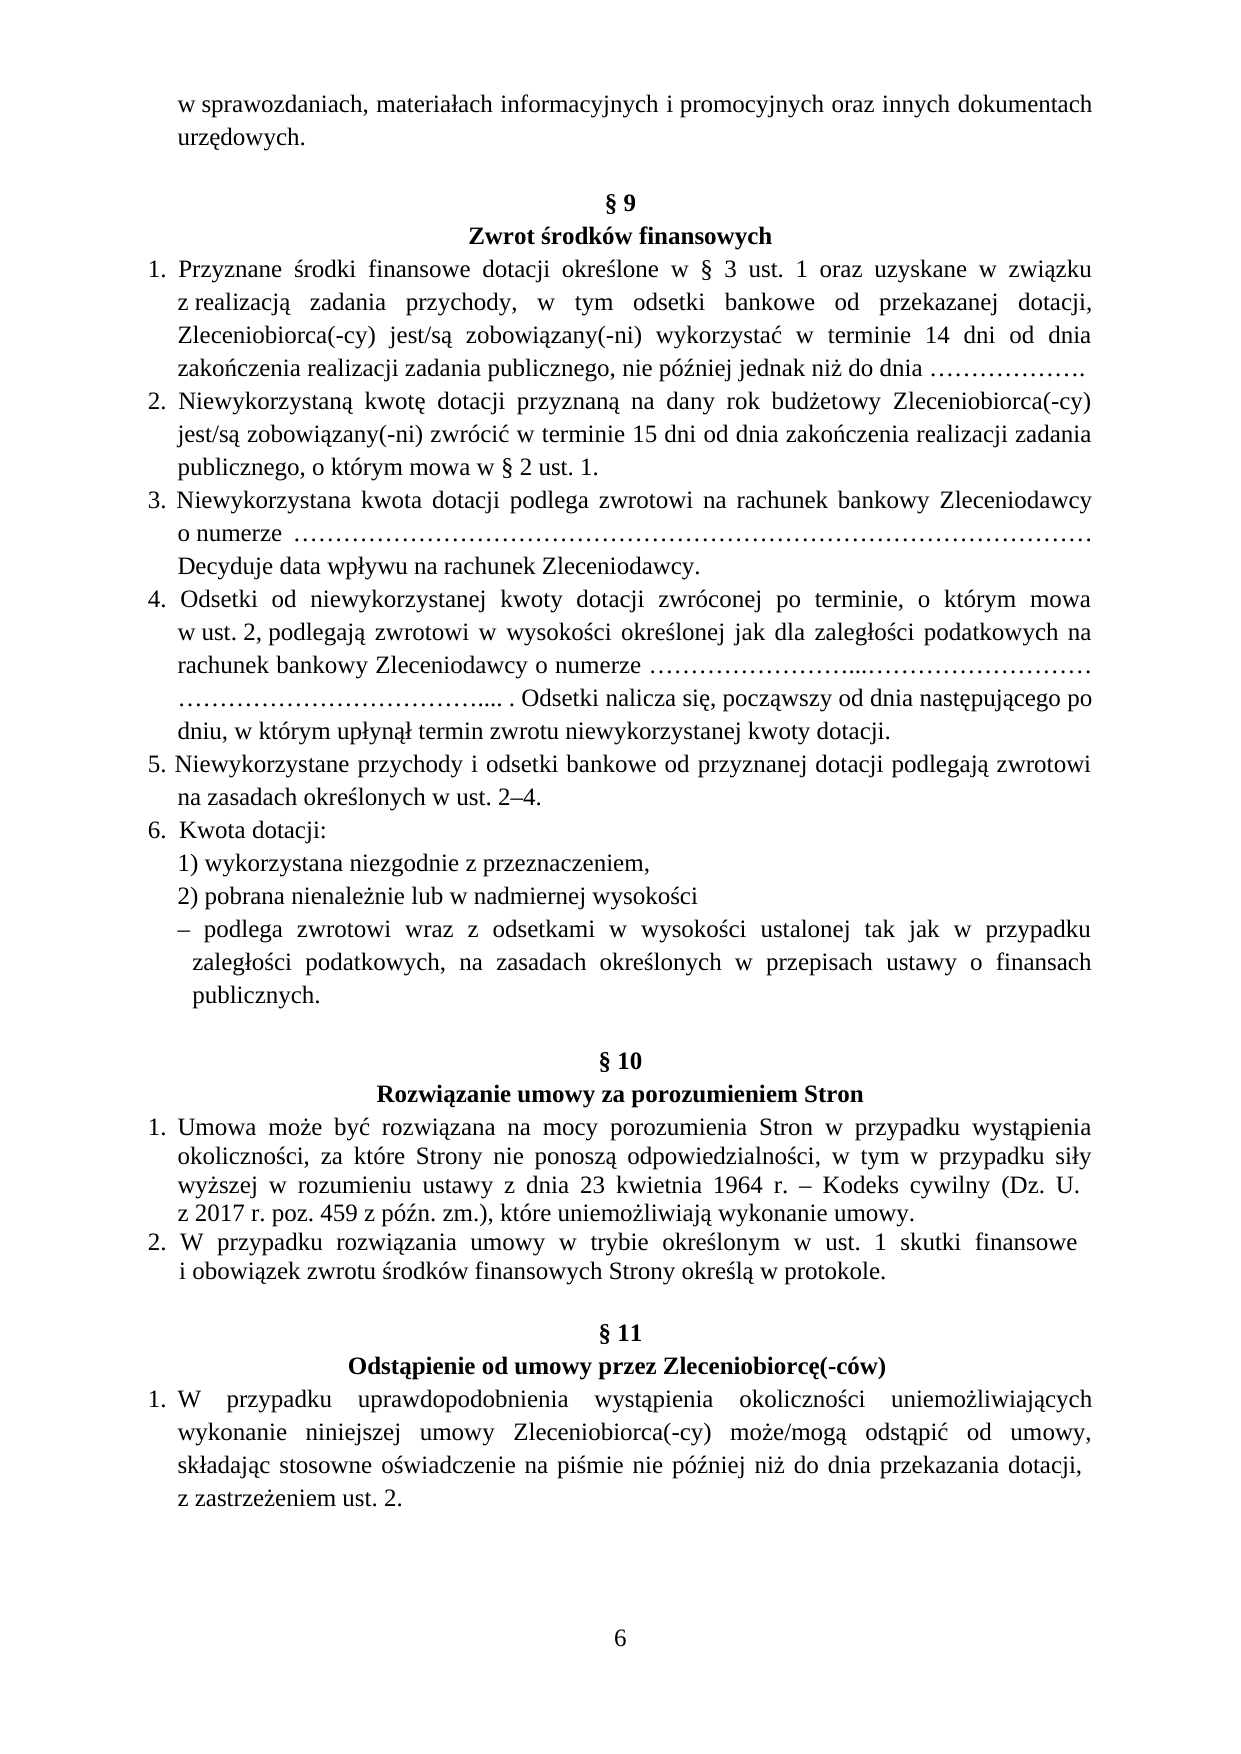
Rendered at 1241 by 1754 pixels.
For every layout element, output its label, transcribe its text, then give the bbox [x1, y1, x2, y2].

text Odstąpienie od umowy przez Zleceniobiorcę(-ców) [148, 1351, 1093, 1379]
subtitle Rozwiązanie umowy za porozumieniem Stron [148, 1079, 1093, 1108]
text 2. Niewykorzystaną kwotę dotacji przyznaną na dany rok budżetowy Zleceniobiorca(-cy) jest/są zobowiązany(-ni) zwrócić w terminie 15 dni od dnia zakończenia realizacji zadania publicznego, o którym mowa w § 2 ust. 1. [148, 386, 1093, 481]
text 1. Przyznane środki finansowe dotacji określone w § 3 ust. 1 oraz uzyskane w związku z realizacją zadania przychody, w tym odsetki bankowe od przekazanej dotacji, Zleceniobiorca(-cy) jest/są zobowiązany(-ni) wykorzystać w terminie 14 dni od dnia zakończenia realizacji zadania publicznego, nie później jednak niż do dnia ………………. [148, 254, 1093, 382]
text 5. Niewykorzystane przychody i odsetki bankowe od przyznanej dotacji podlegają zwrotowi na zasadach określonych w ust. 2–4. [148, 749, 1093, 811]
text § 10 [148, 1046, 1093, 1075]
text Zwrot środków finansowych [148, 221, 1093, 249]
text § 9 [148, 188, 1093, 216]
text 1) wykorzystana niezgodnie z przeznaczeniem, [177, 848, 1093, 877]
text 3. Niewykorzystana kwota dotacji podlega zwrotowi na rachunek bankowy Zleceniodawcy o numerze …………………………………………………………………………………… Decyduje data wpływu na rachunek Zleceniodawcy. [148, 485, 1093, 580]
text 2) pobrana nienależnie lub w nadmiernej wysokości [177, 881, 1093, 910]
text 6. Kwota dotacji: [148, 815, 1093, 844]
list w sprawozdaniach, materiałach informacyjnych i promocyjnych oraz innych dokumentach urzędowych. [148, 89, 1093, 150]
text 4. Odsetki od niewykorzystanej kwoty dotacji zwróconej po terminie, o którym mowa w ust. 2, podlegają zwrotowi w wysokości określonej jak dla zaległości podatkowych na rachunek bankowy Zleceniodawcy o numerze ……………………...……………………… ……………………………….... . Odsetki nalicza się, począwszy od dnia następującego po dniu, w którym upłynął termin zwrotu niewykorzystanej kwoty dotacji. [148, 584, 1093, 745]
text – podlega zwrotowi wraz z odsetkami w wysokości ustalonej tak jak w przypadku zaległości podatkowych, na zasadach określonych w przepisach ustawy o finansach publicznych. [177, 914, 1093, 1009]
list W przypadku uprawdopodobnienia wystąpienia okoliczności uniemożliwiających wykonanie niniejszej umowy Zleceniobiorca(-cy) może/mogą odstąpić od umowy, składając stosowne oświadczenie na piśmie nie później niż do dnia przekazania dotacji, z zastrzeżeniem ust. 2. [148, 1384, 1093, 1512]
text 2. W przypadku rozwiązania umowy w trybie określonym w ust. 1 skutki finansowe i obowiązek zwrotu środków finansowych Strony określą w protokole. [148, 1227, 1093, 1285]
text § 11 [148, 1318, 1093, 1347]
list Umowa może być rozwiązana na mocy porozumienia Stron w przypadku wystąpienia okoliczności, za które Strony nie ponoszą odpowiedzialności, w tym w przypadku siły wyższej w rozumieniu ustawy z dnia 23 kwietnia 1964 r. – Kodeks cywilny (Dz. U. z 2017 r. poz. 459 z późn. zm.), które uniemożliwiają wykonanie umowy. [148, 1112, 1093, 1227]
